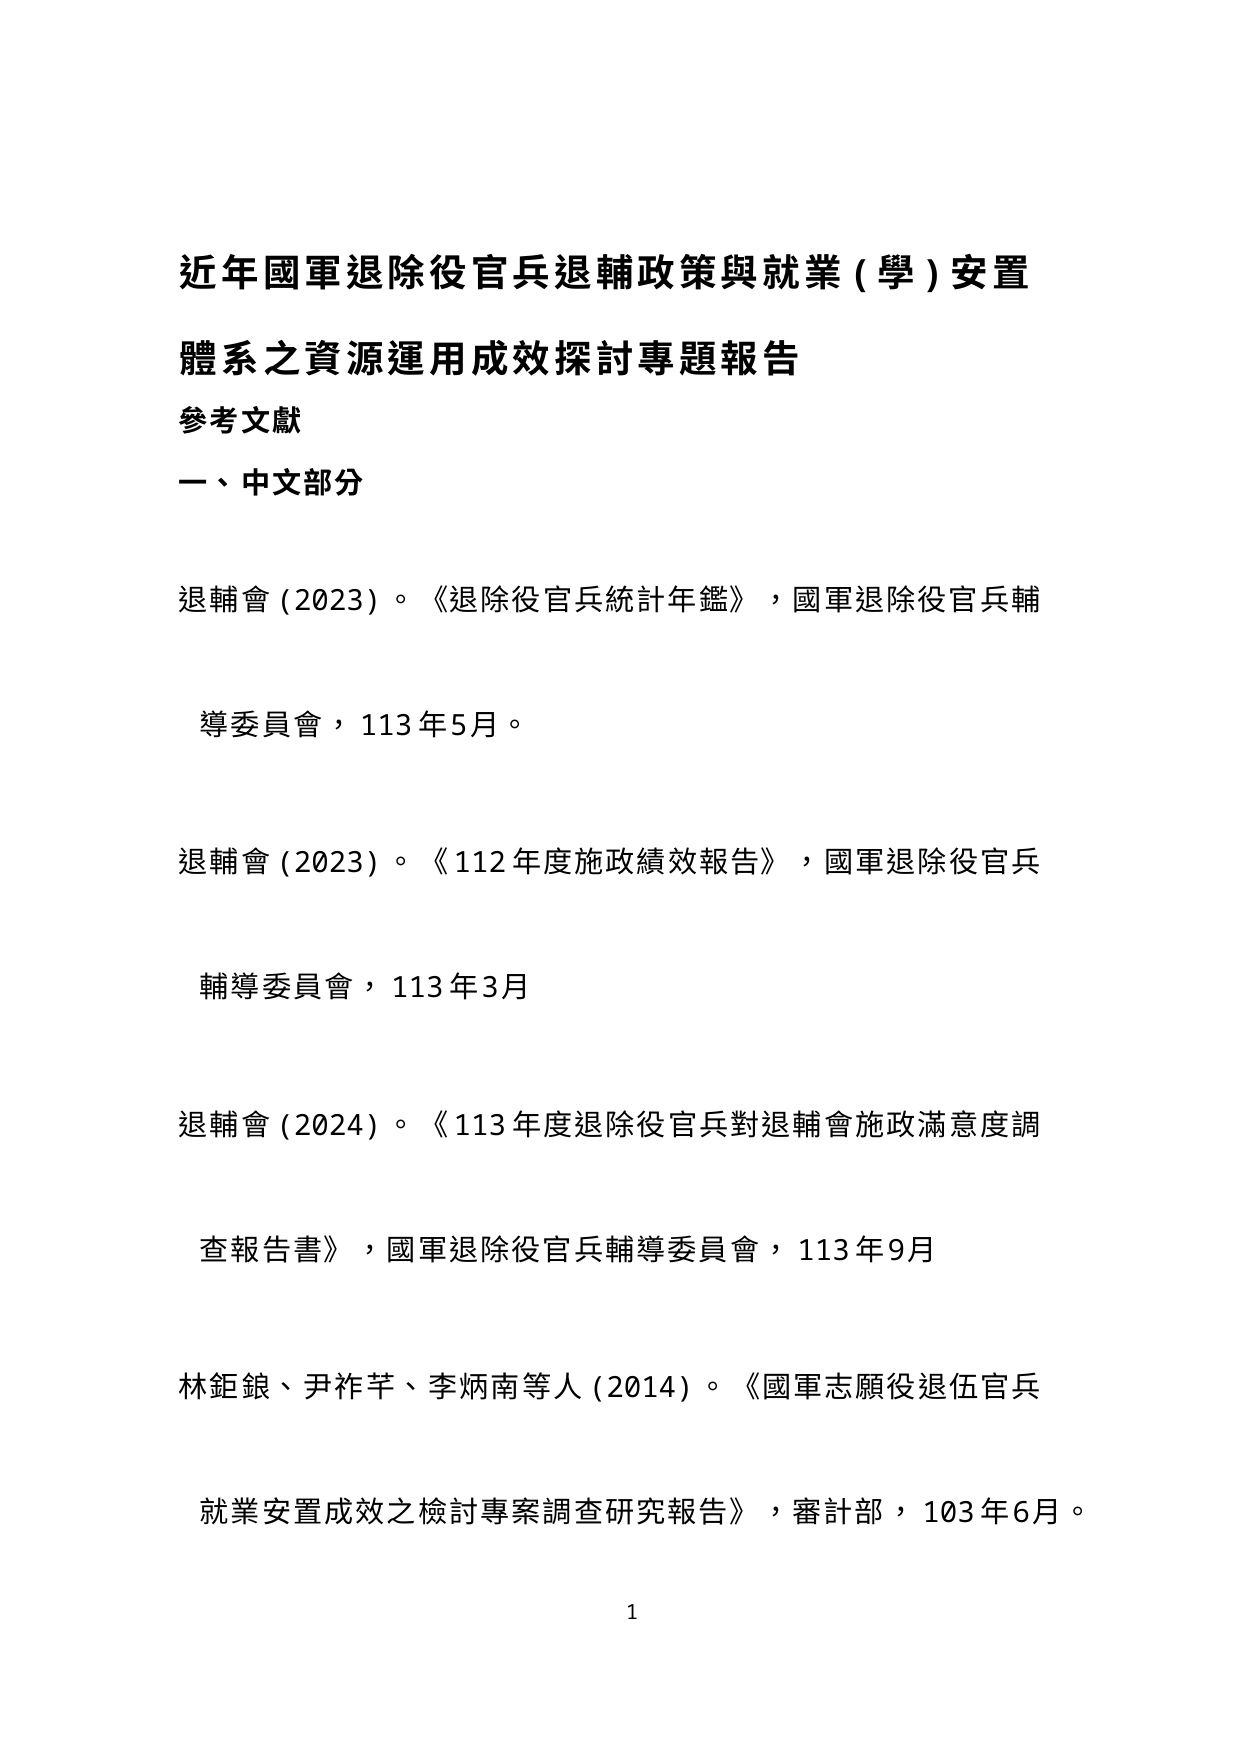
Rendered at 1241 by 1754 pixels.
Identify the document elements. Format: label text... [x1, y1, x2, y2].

text 一、中文部分 [177, 439, 1063, 502]
text 退輔會(2023)。《112年度施政績效報告》，國軍退除役官兵輔導委員會，113年3月 [177, 777, 1063, 1027]
text 退輔會(2024)。《113年度退除役官兵對退輔會施政滿意度調查報告書》，國軍退除役官兵輔導委員會，113年9月 [177, 1039, 1063, 1289]
text 退輔會(2023)。《退除役官兵統計年鑑》，國軍退除役官兵輔導委員會，113年5月。 [177, 514, 1063, 764]
text 林鉅鋃、尹祚芊、李炳南等人(2014)。《國軍志願役退伍官兵就業安置成效之檢討專案調查研究報告》，審計部，103年6月。 [177, 1302, 1063, 1552]
text 參考文獻 [177, 377, 1063, 439]
text 近年國軍退除役官兵退輔政策與就業(學)安置體系之資源運用成效探討專題報告 [177, 189, 1063, 377]
